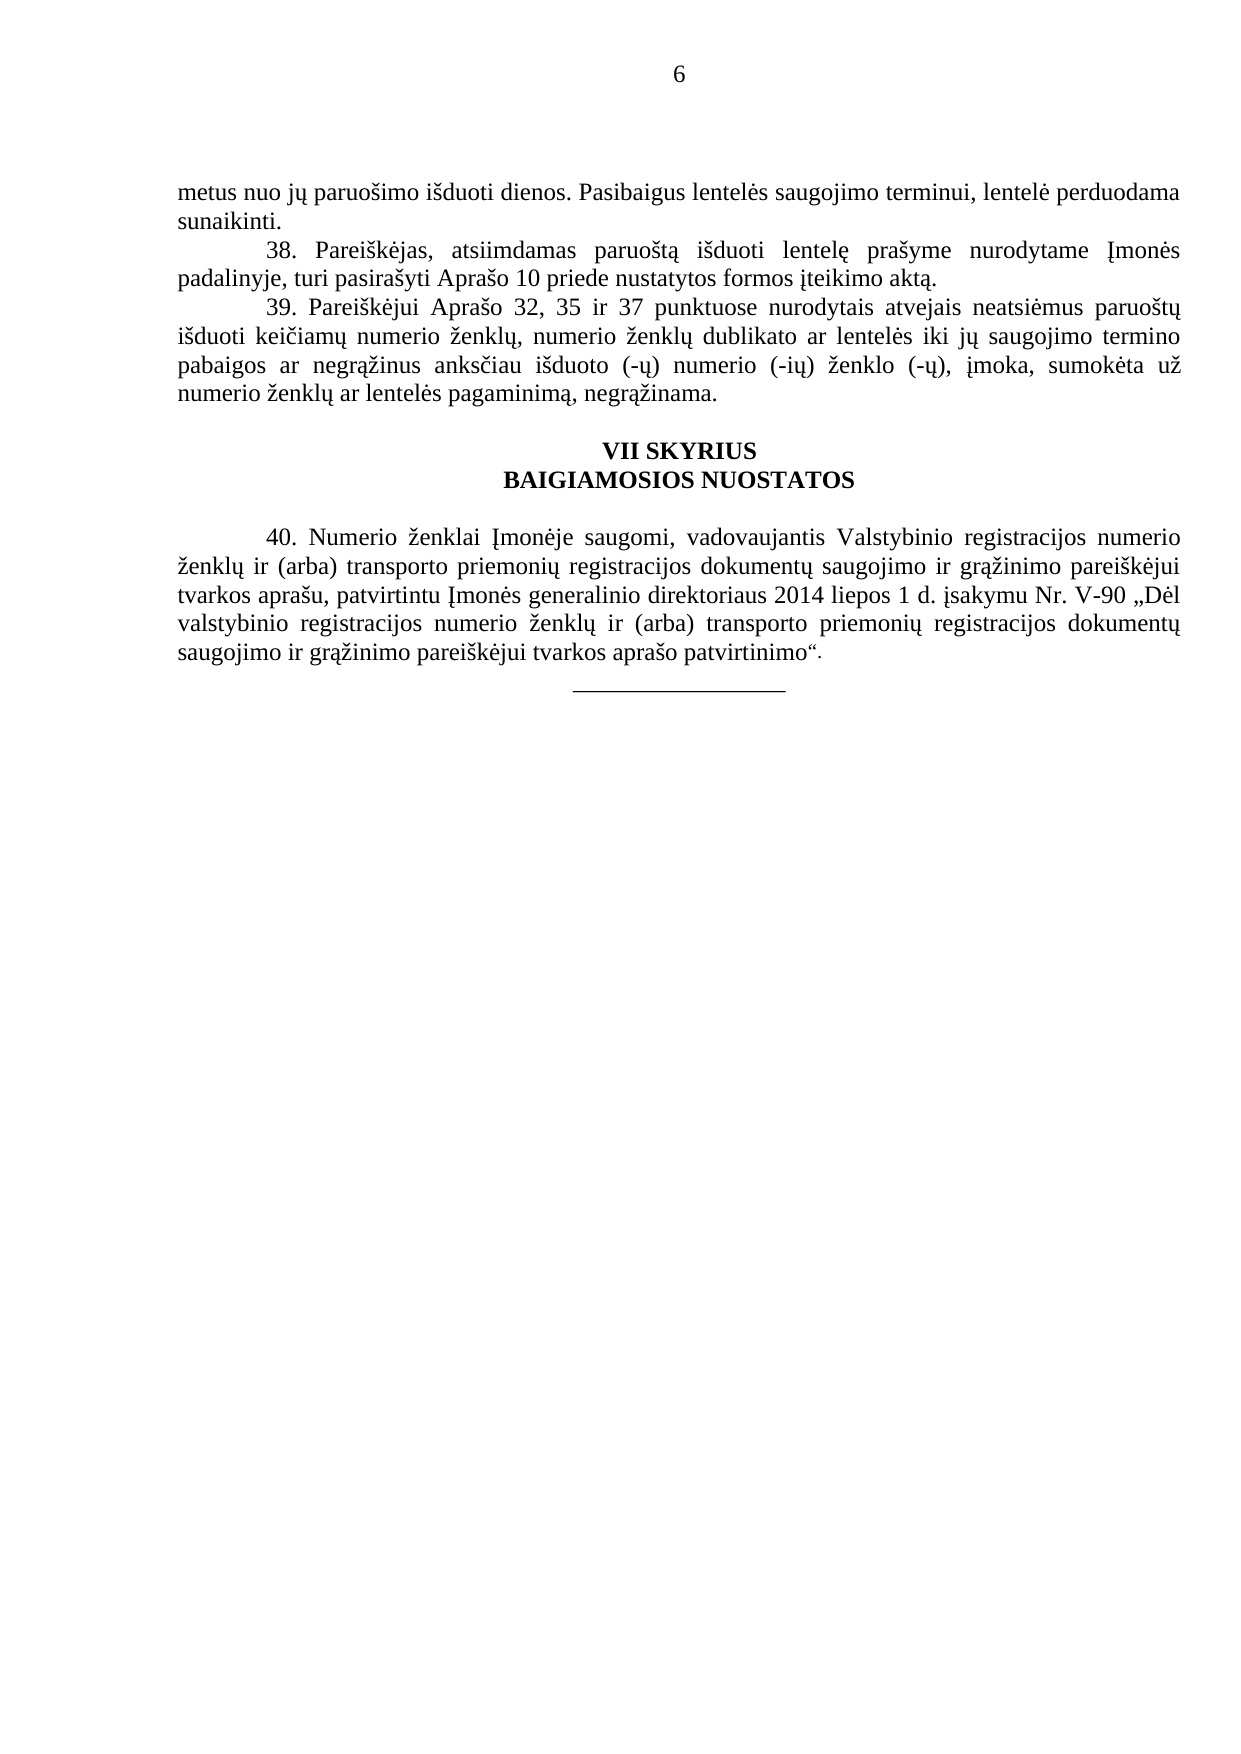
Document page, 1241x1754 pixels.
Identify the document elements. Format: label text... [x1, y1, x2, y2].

text VII SKYRIUS [177, 436, 1181, 465]
text 38. Pareiškėjas, atsiimdamas paruoštą išduoti lentelę prašyme nurodytame Įmonės padalinyje, turi pasirašyti Aprašo 10 priede nustatytos formos įteikimo aktą. [177, 235, 1181, 292]
text BAIGIAMOSIOS NUOSTATOS [177, 465, 1181, 493]
text _________________ [177, 666, 1181, 695]
text 40. Numerio ženklai Įmonėje saugomi, vadovaujantis Valstybinio registracijos numerio ženklų ir (arba) transporto priemonių registracijos dokumentų saugojimo ir grąžinimo pareiškėjui tvarkos aprašu, patvirtintu Įmonės generalinio direktoriaus 2014 liepos 1 d. įsakymu Nr. V-90 „Dėl valstybinio registracijos numerio ženklų ir (arba) transporto priemonių registracijos dokumentų saugojimo ir grąžinimo pareiškėjui tvarkos aprašo patvirtinimo“. [177, 522, 1181, 666]
text metus nuo jų paruošimo išduoti dienos. Pasibaigus lentelės saugojimo terminui, lentelė perduodama sunaikinti. [177, 177, 1181, 235]
text 39. Pareiškėjui Aprašo 32, 35 ir 37 punktuose nurodytais atvejais neatsiėmus paruoštų išduoti keičiamų numerio ženklų, numerio ženklų dublikato ar lentelės iki jų saugojimo termino pabaigos ar negrąžinus anksčiau išduoto (-ų) numerio (-ių) ženklo (-ų), įmoka, sumokėta už numerio ženklų ar lentelės pagaminimą, negrąžinama. [177, 292, 1181, 407]
